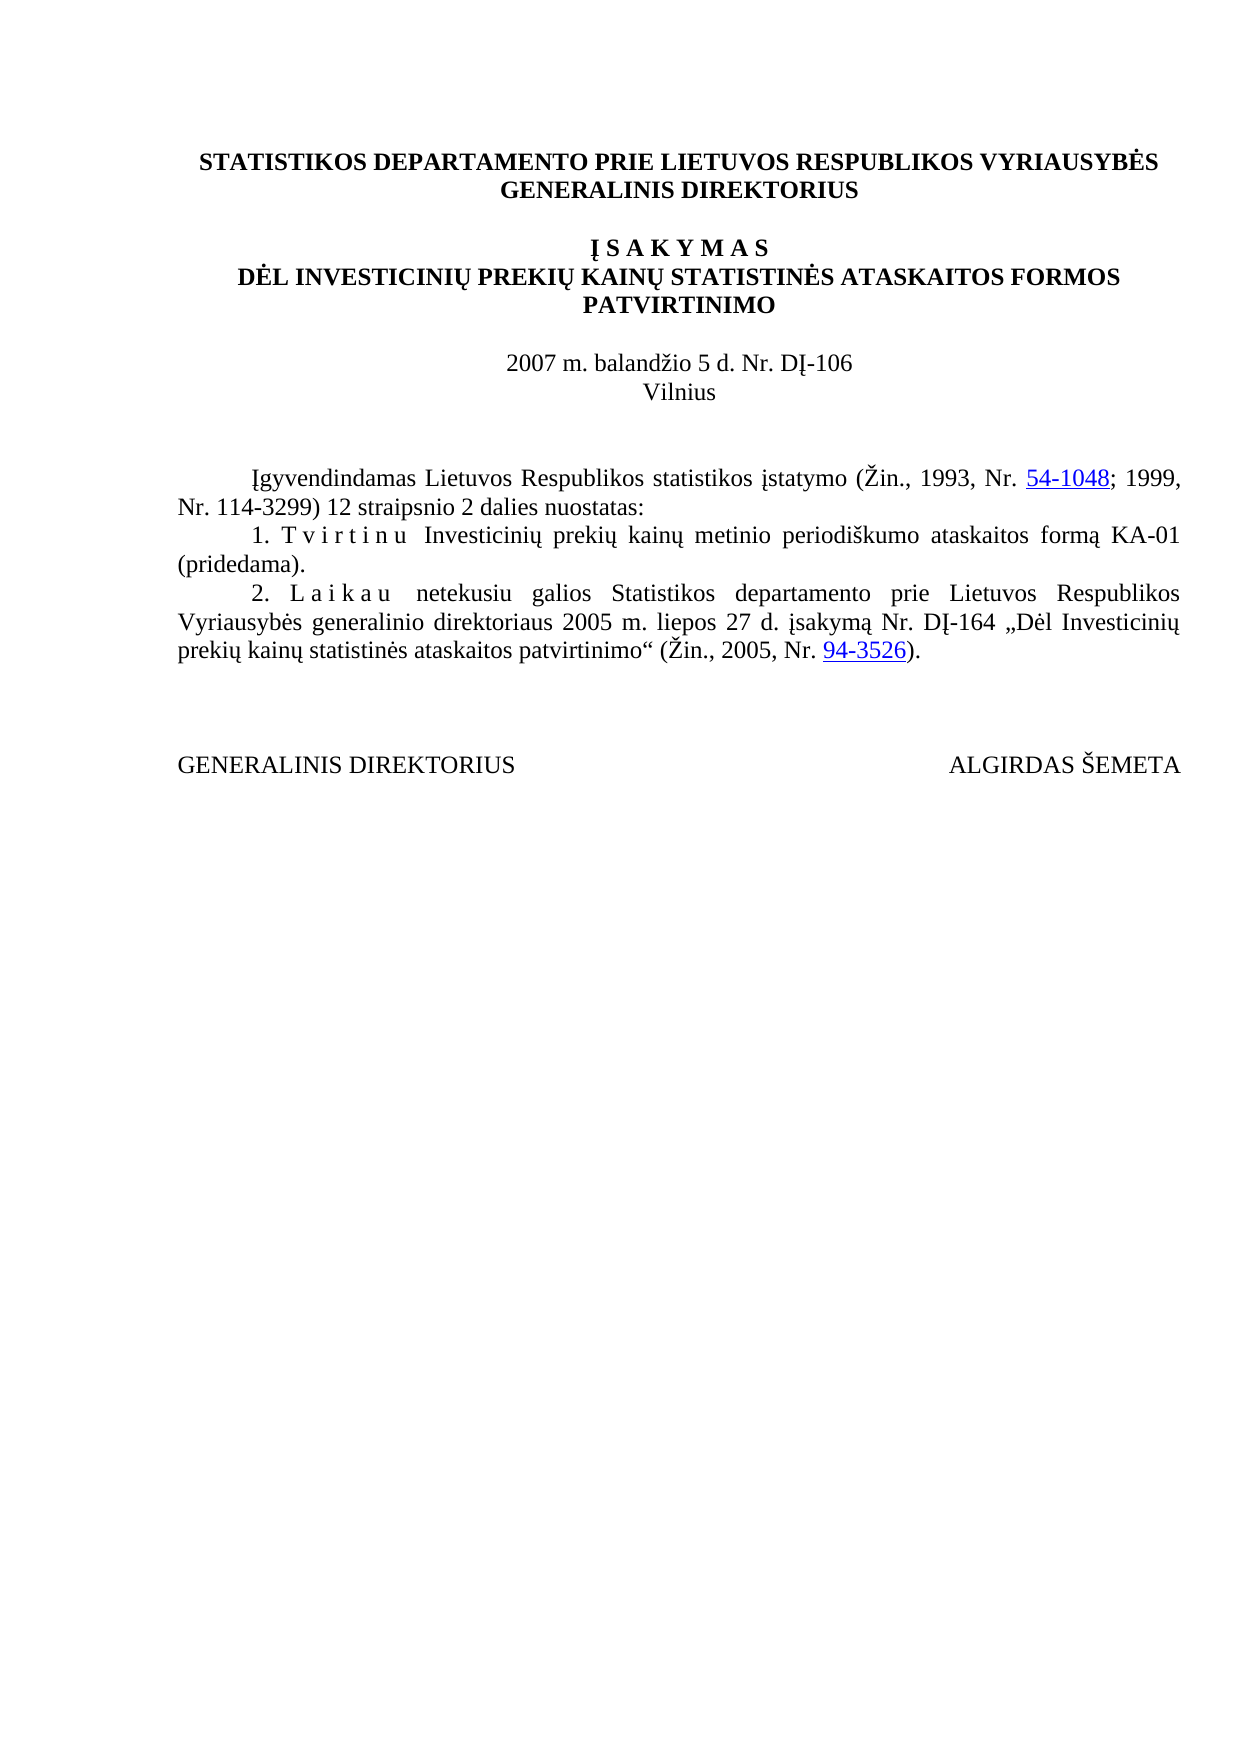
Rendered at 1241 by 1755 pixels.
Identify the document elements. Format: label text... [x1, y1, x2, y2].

text GENERALINIS DIREKTORIUS ALGIRDAS ŠEMETA [177, 751, 1181, 779]
text DĖL INVESTICINIŲ PREKIŲ KAINŲ STATISTINĖS ATASKAITOS FORMOS PATVIRTINIMO [177, 262, 1181, 319]
text 2007 m. balandžio 5 d. Nr. DĮ-106 [177, 348, 1181, 377]
text 1. Tvirtinu Investicinių prekių kainų metinio periodiškumo ataskaitos formą KA-01 (pridedama). [177, 521, 1181, 578]
text STATISTIKOS DEPARTAMENTO PRIE LIETUVOS RESPUBLIKOS VYRIAUSYBĖS GENERALINIS DIREKTORIUS [177, 147, 1181, 204]
text Įgyvendindamas Lietuvos Respublikos statistikos įstatymo (Žin., 1993, Nr. 54-1048; 1999, Nr. 114-3299) 12 straipsnio 2 dalies nuostatas: [177, 463, 1181, 521]
text Vilnius [177, 377, 1181, 406]
text 2. Laikau netekusiu galios Statistikos departamento prie Lietuvos Respublikos Vyriausybės generalinio direktoriaus 2005 m. liepos 27 d. įsakymą Nr. DĮ-164 „Dėl Investicinių prekių kainų statistinės ataskaitos patvirtinimo“ (Žin., 2005, Nr. 94-3526). [177, 578, 1181, 664]
text Į S A K Y M A S [177, 233, 1181, 262]
